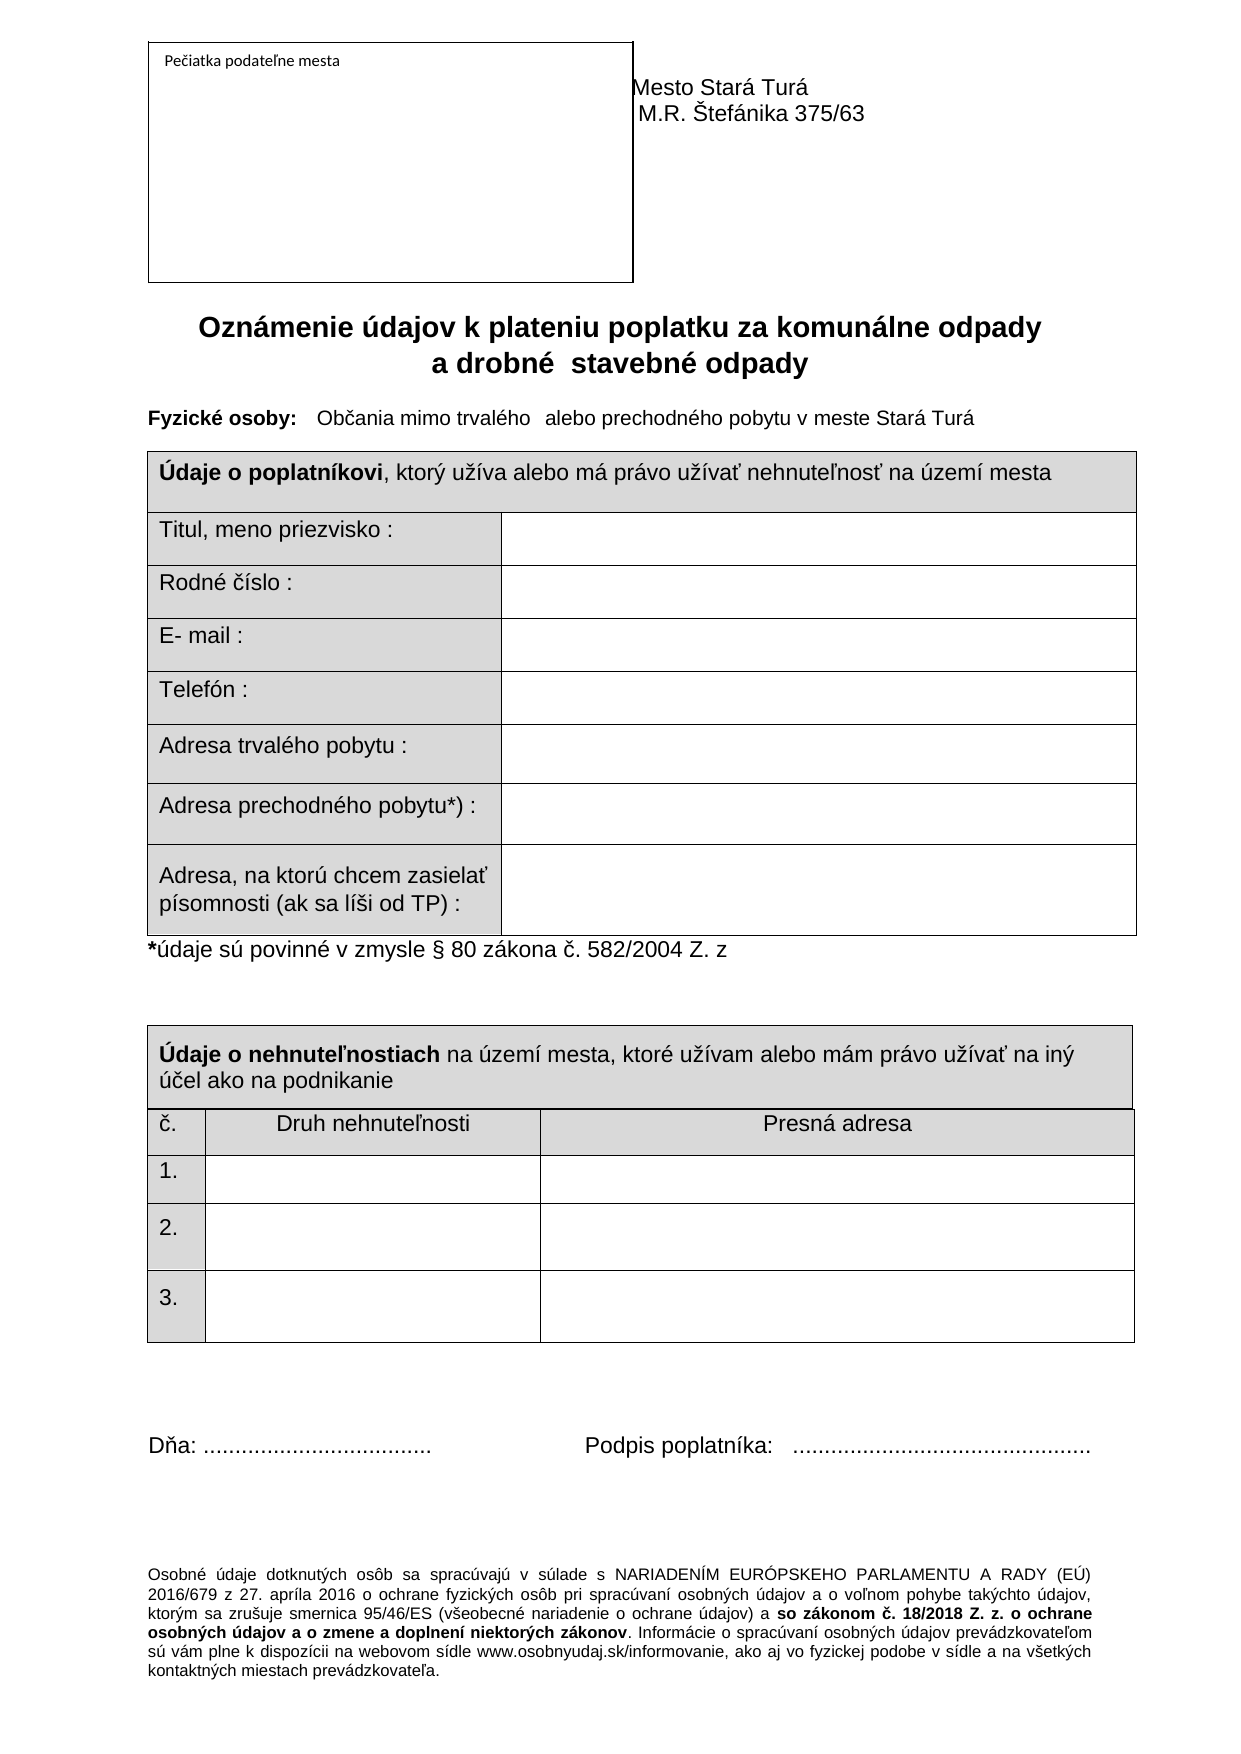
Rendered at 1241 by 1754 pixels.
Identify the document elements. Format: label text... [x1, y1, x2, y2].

text Dňa: .................................... Podpis poplatníka: ............................................... [148, 1432, 1092, 1458]
table_header Údaje o poplatníkovi, ktorý užíva alebo má právo užívať nehnuteľnosť na území mesta [148, 452, 1136, 512]
table_cell Adresa prechodného pobytu*) : [148, 784, 501, 844]
table_cell [206, 1156, 540, 1203]
table_cell [206, 1271, 540, 1342]
table_cell [502, 845, 1136, 934]
table_cell [541, 1271, 1134, 1342]
table_cell Titul, meno priezvisko : [148, 513, 501, 565]
table_cell [541, 1156, 1134, 1203]
table_cell [541, 1204, 1134, 1269]
table_cell [206, 1204, 540, 1269]
table_cell [502, 784, 1136, 844]
table_cell [502, 672, 1136, 724]
text *údaje sú povinné v zmysle § 80 zákona č. 582/2004 Z. z [148, 936, 1122, 962]
table_cell Telefón : [148, 672, 501, 724]
table_cell [502, 725, 1136, 783]
table_cell 1. [148, 1156, 205, 1203]
table_cell E- mail : [148, 619, 501, 671]
table_header č. [148, 1110, 205, 1155]
table_cell Adresa trvalého pobytu : [148, 725, 501, 783]
text Fyzické osoby: Občania mimo trvalého alebo prechodného pobytu v meste Stará Turá [148, 398, 1092, 432]
table_cell Adresa, na ktorú chcem zasielať písomnosti (ak sa líši od TP) : [148, 845, 501, 934]
table_cell [502, 619, 1136, 671]
table_cell 2. [148, 1204, 205, 1269]
table_cell [502, 513, 1136, 565]
table_cell [502, 566, 1136, 618]
table_header Presná adresa [541, 1110, 1134, 1155]
table_cell Rodné číslo : [148, 566, 501, 618]
table_cell 3. [148, 1271, 205, 1342]
table_header Druh nehnuteľnosti [206, 1110, 540, 1155]
table_header Údaje o nehnuteľnostiach na území mesta, ktoré užívam alebo mám právo užívať na iný účel ako na podnikanie [148, 1026, 1132, 1108]
text Oznámenie údajov k plateniu poplatku za komunálne odpady a drobné stavebné odpady [148, 310, 1092, 379]
